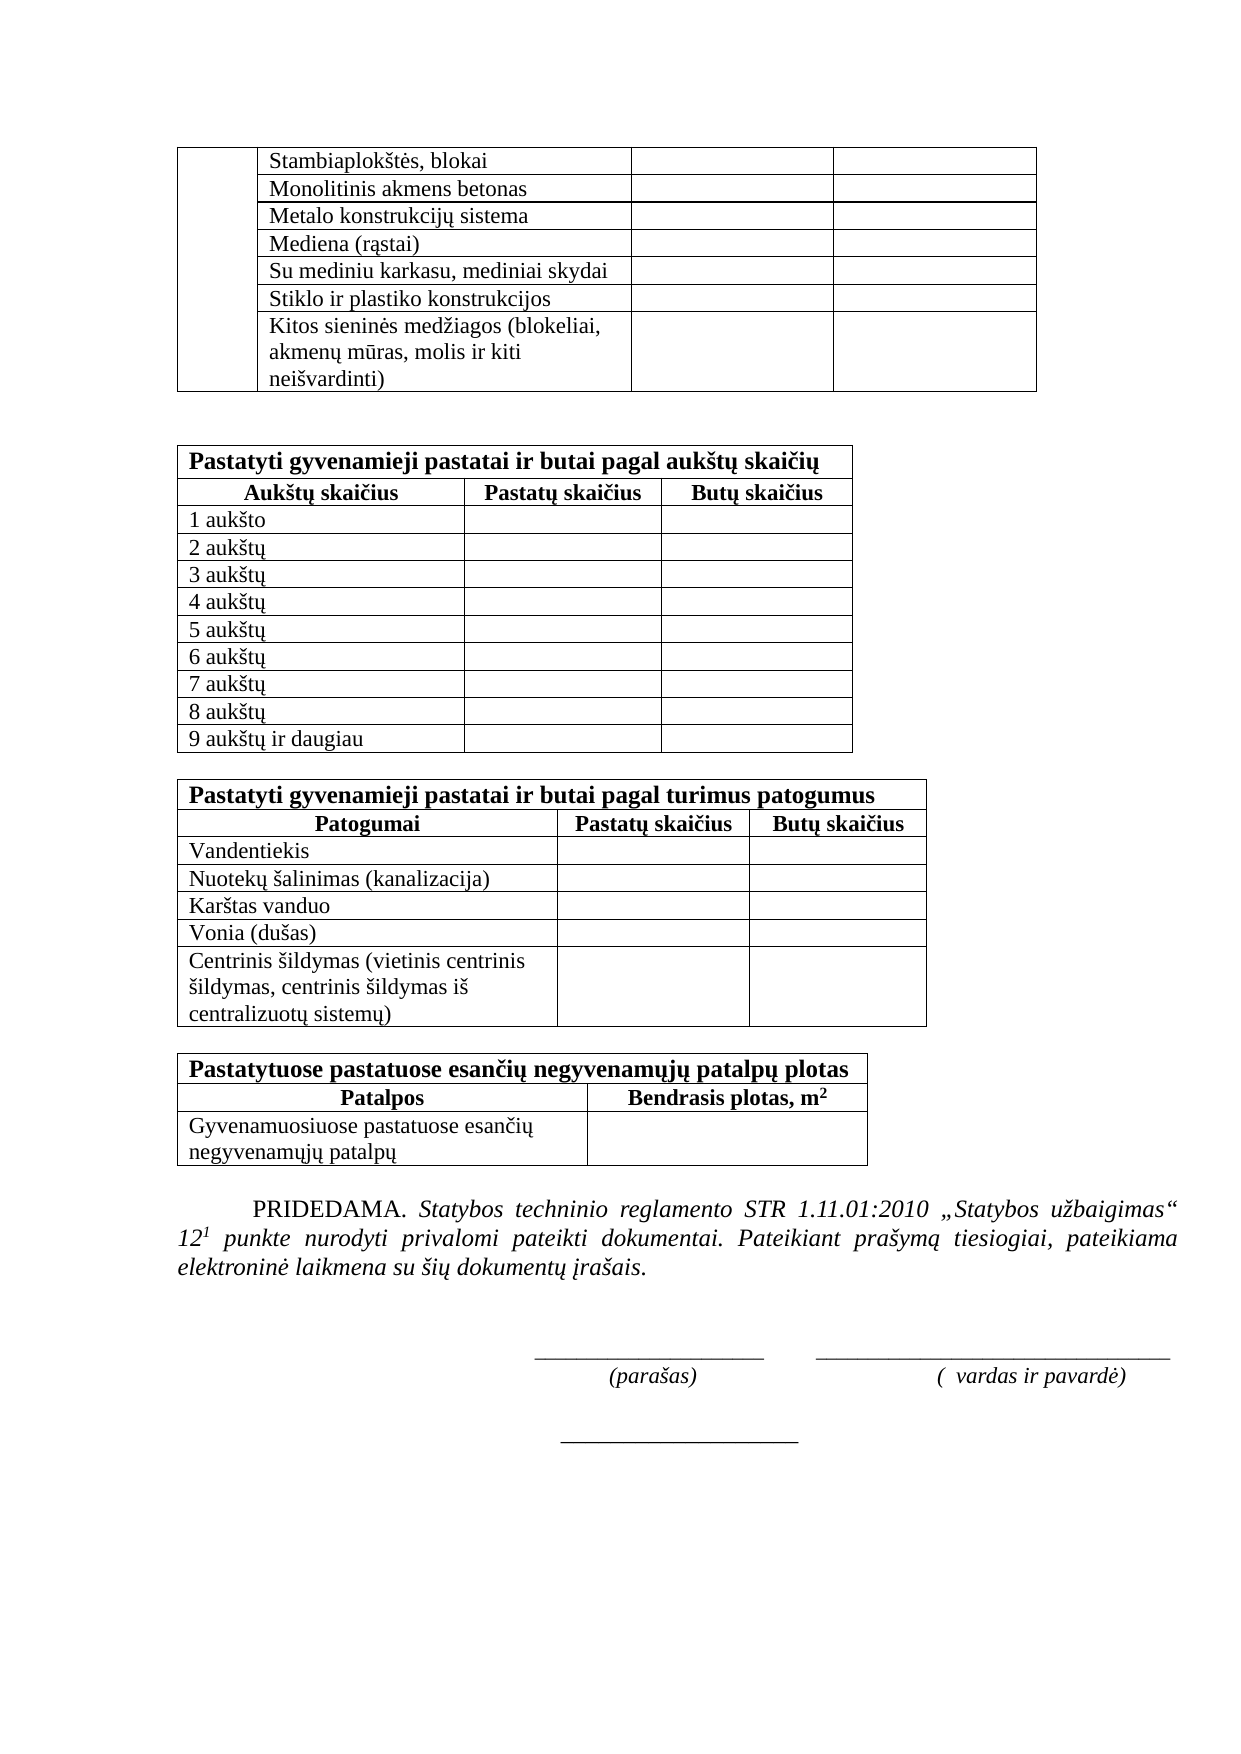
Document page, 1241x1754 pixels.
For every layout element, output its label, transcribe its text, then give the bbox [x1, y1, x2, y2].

table_cell [834, 312, 1036, 391]
table_cell 2 aukštų [178, 534, 464, 560]
table_cell 1 aukšto [178, 506, 464, 532]
table_cell [558, 892, 749, 918]
table_cell [465, 725, 661, 752]
table_cell Patogumai [178, 810, 557, 836]
table_header Pastatyti gyvenamieji pastatai ir butai pagal turimus patogumus [178, 780, 926, 809]
table_cell [465, 588, 661, 615]
table_cell [834, 257, 1036, 283]
table_cell 6 aukštų [178, 643, 464, 669]
table_cell Bendrasis plotas, m2 [588, 1084, 867, 1111]
table_cell [632, 285, 833, 311]
table_cell [632, 148, 833, 174]
table_cell [632, 257, 833, 283]
table_cell Nuotekų šalinimas (kanalizacija) [178, 865, 557, 891]
table_cell [632, 175, 833, 201]
table_cell Pastatų skaičius [465, 479, 661, 505]
table_cell Vonia (dušas) [178, 920, 557, 946]
table_cell Butų skaičius [750, 810, 926, 836]
table_cell Monolitinis akmens betonas [258, 175, 631, 201]
table_header Pastatytuose pastatuose esančių negyvenamųjų patalpų plotas [178, 1054, 867, 1083]
table_cell [465, 698, 661, 724]
table_cell [662, 725, 852, 752]
table_cell [662, 588, 852, 615]
table_cell [750, 837, 926, 864]
table_cell Metalo konstrukcijų sistema [258, 203, 631, 229]
table_cell Stambiaplokštės, blokai [258, 148, 631, 174]
table_cell [465, 561, 661, 587]
table_cell [834, 203, 1036, 229]
table_cell Su mediniu karkasu, mediniai skydai [258, 257, 631, 283]
table_cell [588, 1112, 867, 1164]
table_cell [834, 148, 1036, 174]
table_cell [558, 837, 749, 864]
text (parašas) ( vardas ir pavardė) [177, 1362, 1181, 1388]
table_cell [662, 698, 852, 724]
text PRIDEDAMA. Statybos techninio reglamento STR 1.11.01:2010 „Statybos užbaigimas“ 121 punkte nurodyti privalomi pateikti dokumentai. Pateikiant prašymą tiesiogiai, pateikiama elektroninė laikmena su šių dokumentų įrašais. [177, 1194, 1181, 1281]
table_cell [662, 616, 852, 642]
table_cell [834, 175, 1036, 201]
table_cell [662, 671, 852, 697]
table_cell [465, 616, 661, 642]
table_cell Patalpos [178, 1084, 587, 1111]
table_cell 7 aukštų [178, 671, 464, 697]
table_cell Aukštų skaičius [178, 479, 464, 505]
table_header Pastatyti gyvenamieji pastatai ir butai pagal aukštų skaičių [178, 446, 852, 478]
table_cell [632, 230, 833, 256]
table_cell [834, 230, 1036, 256]
table_cell Vandentiekis [178, 837, 557, 864]
table_cell 3 aukštų [178, 561, 464, 587]
table_cell [662, 643, 852, 669]
table_cell [465, 534, 661, 560]
text ______________________ __________________________________ [177, 1338, 1181, 1362]
table_cell Karštas vanduo [178, 892, 557, 918]
table_cell [558, 947, 749, 1026]
table_cell Stiklo ir plastiko konstrukcijos [258, 285, 631, 311]
table_cell 8 aukštų [178, 698, 464, 724]
table_cell [750, 920, 926, 946]
text ___________________ [177, 1417, 1181, 1446]
table_cell 5 aukštų [178, 616, 464, 642]
table_cell [662, 506, 852, 532]
table_cell 9 aukštų ir daugiau [178, 725, 464, 752]
table_cell [750, 892, 926, 918]
table_cell Kitos sieninės medžiagos (blokeliai, akmenų mūras, molis ir kiti neišvardinti) [258, 312, 631, 391]
table_cell [632, 312, 833, 391]
table_cell [632, 203, 833, 229]
table_cell Mediena (rąstai) [258, 230, 631, 256]
table_cell [178, 148, 257, 391]
table_cell [465, 506, 661, 532]
table_cell 4 aukštų [178, 588, 464, 615]
table_cell [750, 947, 926, 1026]
table_cell [750, 865, 926, 891]
table_cell [465, 671, 661, 697]
table_cell [662, 534, 852, 560]
table_cell [558, 920, 749, 946]
table_cell [834, 285, 1036, 311]
table_cell [662, 561, 852, 587]
table_cell Centrinis šildymas (vietinis centrinis šildymas, centrinis šildymas iš centralizuotų sistemų) [178, 947, 557, 1026]
table_cell Pastatų skaičius [558, 810, 749, 836]
table_cell Butų skaičius [662, 479, 852, 505]
table_cell [465, 643, 661, 669]
table_cell [558, 865, 749, 891]
table_cell Gyvenamuosiuose pastatuose esančių negyvenamųjų patalpų [178, 1112, 587, 1164]
